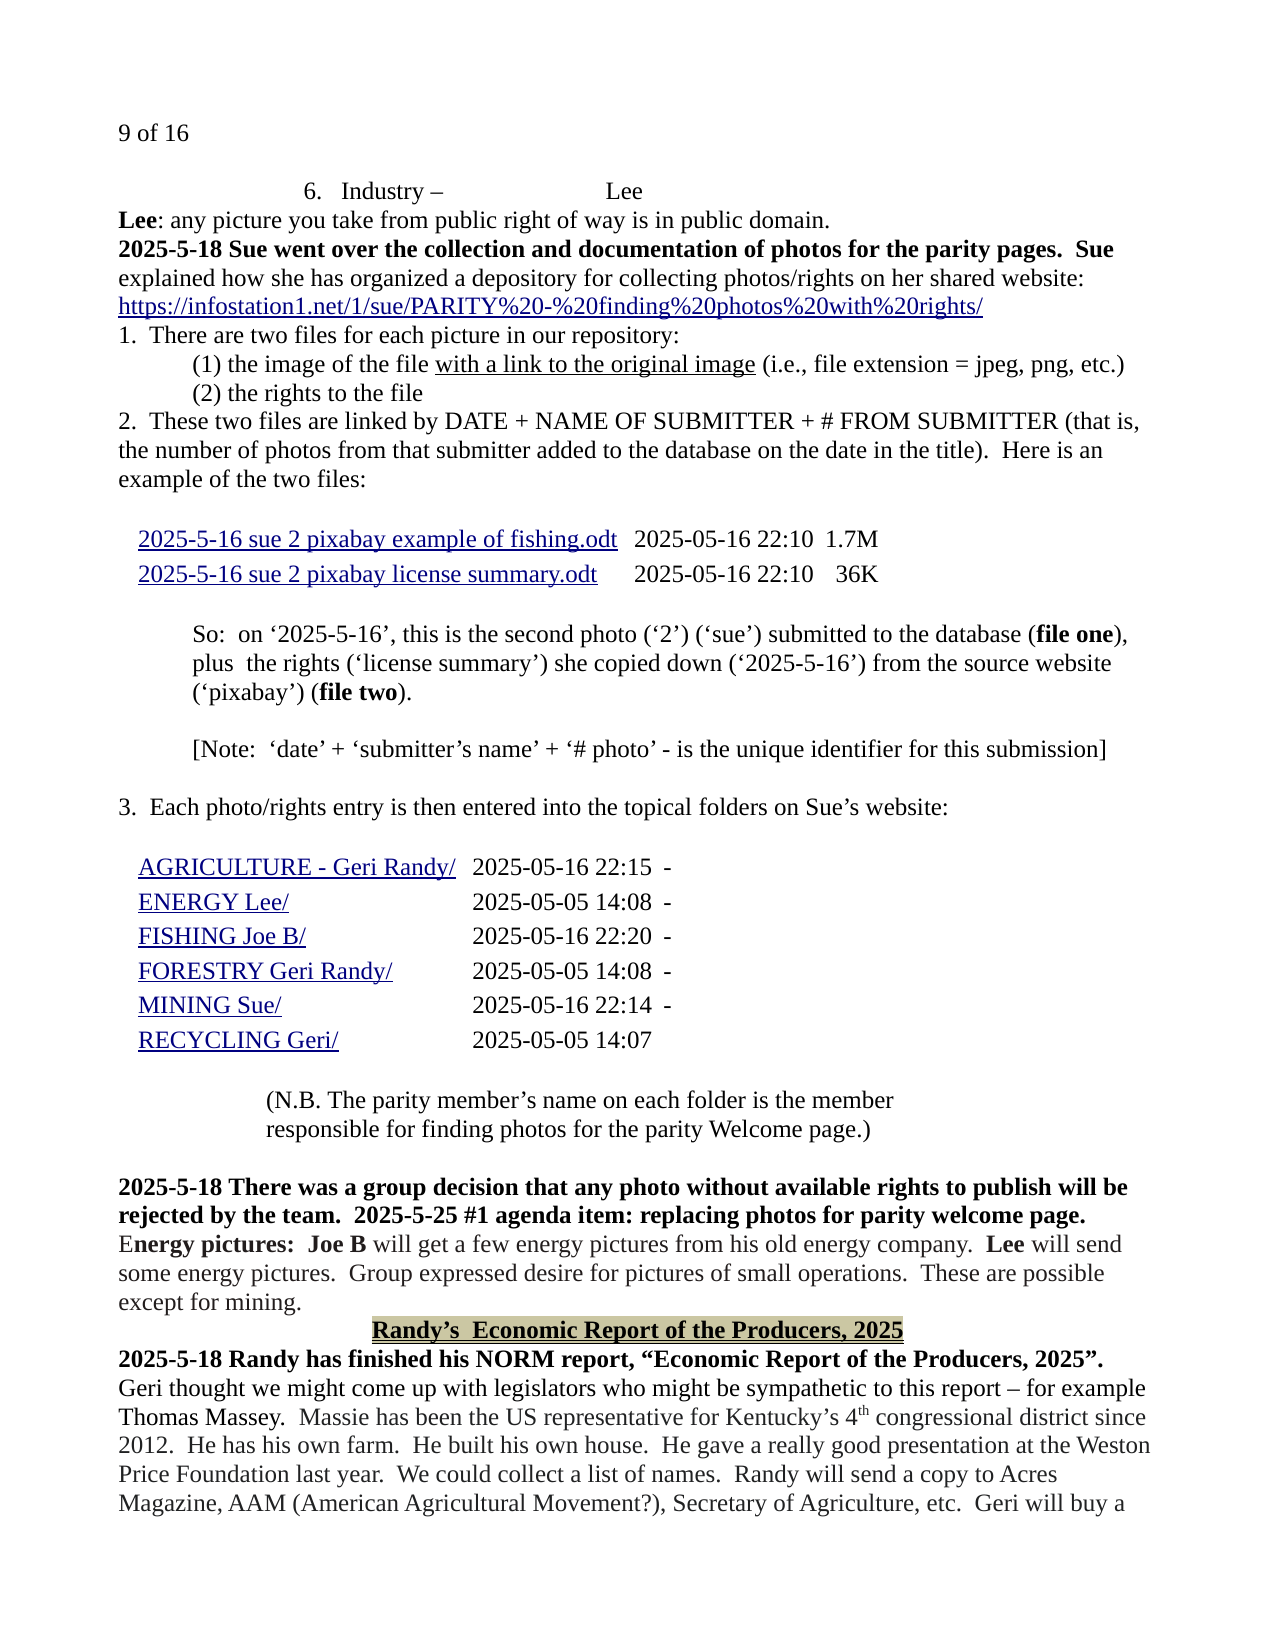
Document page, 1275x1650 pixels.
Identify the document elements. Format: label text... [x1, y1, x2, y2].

table_cell - [655, 919, 674, 953]
table_cell 2025-05-05 14:08 [464, 953, 655, 988]
table_header [674, 849, 694, 884]
text 3. Each photo/rights entry is then entered into the topical folders on Sue’s website: [118, 792, 1157, 821]
table_header - [655, 849, 674, 884]
table_cell [674, 953, 694, 988]
table_cell ENERGY Lee/ [135, 884, 464, 918]
table_cell 2025-5-16 sue 2 pixabay license summary.odt [135, 556, 626, 591]
table_cell [118, 919, 135, 953]
table_cell 36K [817, 556, 881, 591]
text Lee: any picture you take from public right of way is in public domain. [118, 205, 1157, 234]
table_header 2025-5-16 sue 2 pixabay example of fishing.odt [135, 521, 626, 556]
text (1) the image of the file with a link to the original image (i.e., file extension = jpeg, png, etc.) [192, 349, 1157, 378]
text responsible for finding photos for the parity Welcome page.) [266, 1114, 1157, 1143]
table_cell - [655, 884, 674, 918]
table_cell [674, 884, 694, 918]
table_cell [118, 884, 135, 918]
table_cell [118, 988, 135, 1022]
table_cell FORESTRY Geri Randy/ [135, 953, 464, 988]
table_cell [118, 556, 135, 591]
table_cell [674, 988, 694, 1022]
table_header 2025-05-16 22:10 [626, 521, 817, 556]
text 1. There are two files for each picture in our repository: [118, 320, 1157, 349]
table_cell FISHING Joe B/ [135, 919, 464, 953]
table_header AGRICULTURE - Geri Randy/ [135, 849, 464, 884]
table_cell [674, 919, 694, 953]
text Randy’s Economic Report of the Producers, 2025 [118, 1316, 1157, 1344]
table_cell MINING Sue/ [135, 988, 464, 1022]
table_cell 2025-05-16 22:14 [464, 988, 655, 1022]
table_cell [118, 953, 135, 988]
table_cell [118, 1022, 135, 1057]
table_cell - [655, 988, 674, 1022]
list Industry – Lee [303, 176, 1157, 205]
text 2. These two files are linked by DATE + NAME OF SUBMITTER + # FROM SUBMITTER (that is, the number of photos from that submitter added to the database on the date in the title). Here is an example of the two files: [118, 406, 1157, 493]
table_header [118, 521, 135, 556]
text 2025-5-18 Sue went over the collection and documentation of photos for the parity pages. Sue explained how she has organized a depository for collecting photos/rights on her shared website: https://infostation1.net/1/sue/PARITY%20-%20finding%20photos%20with%20rights/ [118, 234, 1157, 320]
table_cell - [655, 953, 674, 988]
text 2025-5-18 There was a group decision that any photo without available rights to publish will be rejected by the team. 2025-5-25 #1 agenda item: replacing photos for parity welcome page. Energy pictures: Joe B will get a few energy pictures from his old energy company. Lee will send some energy pictures. Group expressed desire for pictures of small operations. These are possible except for mining. [118, 1172, 1157, 1316]
text [Note: ‘date’ + ‘submitter’s name’ + ‘# photo’ - is the unique identifier for this submission] [192, 734, 1157, 763]
table_header 2025-05-16 22:15 [464, 849, 655, 884]
table_cell [655, 1022, 694, 1057]
table_cell RECYCLING Geri/ [135, 1022, 464, 1057]
table_cell 2025-05-16 22:20 [464, 919, 655, 953]
text So: on ‘2025-5-16’, this is the second photo (‘2’) (‘sue’) submitted to the database (file one), plus the rights (‘license summary’) she copied down (‘2025-5-16’) from the source website (‘pixabay’) (file two). [192, 619, 1157, 706]
text (2) the rights to the file [192, 378, 1157, 406]
table_header [118, 849, 135, 884]
table_cell [881, 556, 901, 591]
table_header 1.7M [817, 521, 881, 556]
table_header [881, 521, 901, 556]
table_cell 2025-05-16 22:10 [626, 556, 817, 591]
text (N.B. The parity member’s name on each folder is the member [266, 1086, 1157, 1114]
table_cell 2025-05-05 14:08 [464, 884, 655, 918]
text 2025-5-18 Randy has finished his NORM report, “Economic Report of the Producers, 2025”. Geri thought we might come up with legislators who might be sympathetic to this report – for example Thomas Massey. Massie has been the US representative for Kentucky’s 4th congressional district since 2012. He has his own farm. He built his own house. He gave a really good presentation at the Weston Price Foundation last year. We could collect a list of names. Randy will send a copy to Acres Magazine, AAM (American Agricultural Movement?), Secretary of Agriculture, etc. Geri will buy a [118, 1344, 1157, 1517]
table_cell 2025-05-05 14:07 [464, 1022, 655, 1057]
